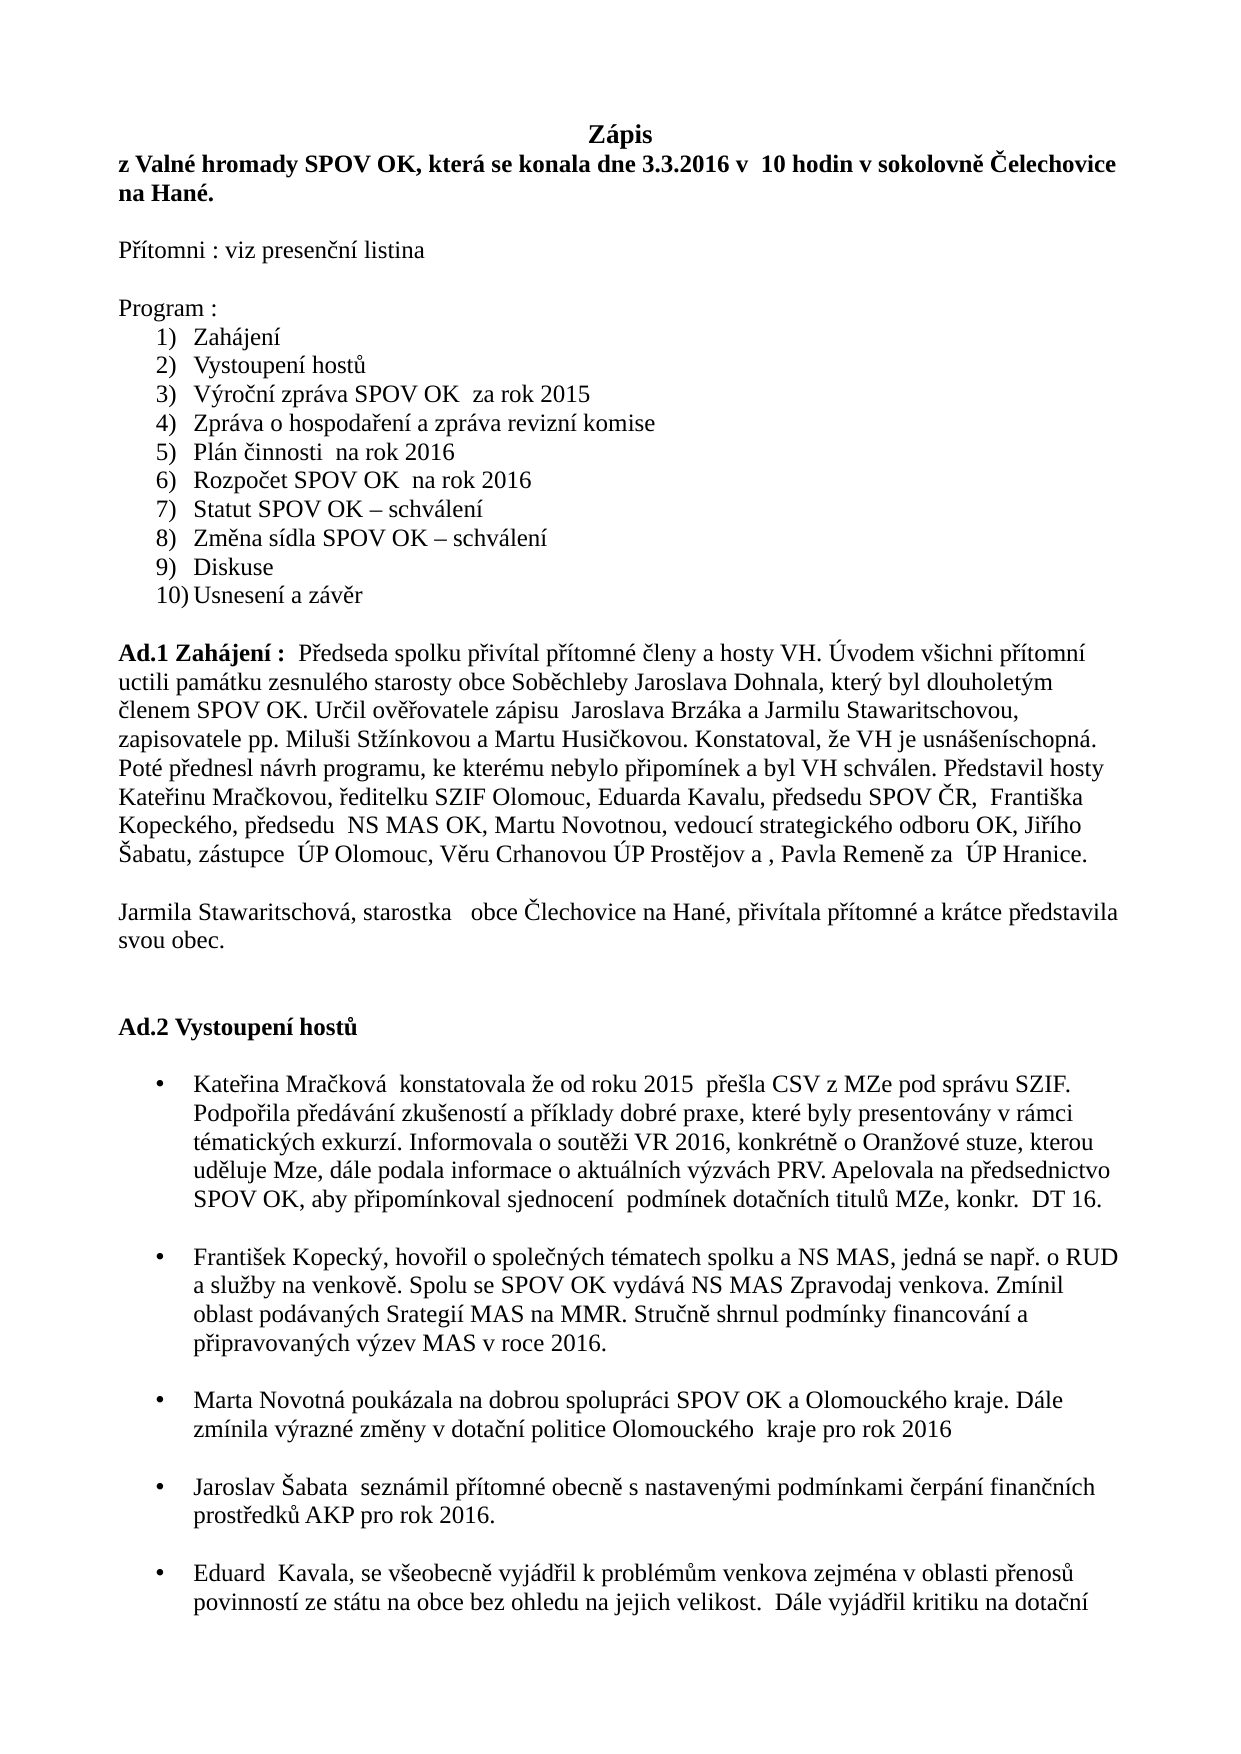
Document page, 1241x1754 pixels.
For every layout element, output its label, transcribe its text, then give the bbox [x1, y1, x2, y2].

list Kateřina Mračková konstatovala že od roku 2015 přešla CSV z MZe pod správu SZIF. Podpořila předávání zkušeností a příklady dobré praxe, které byly presentovány v rámci tématických exkurzí. Informovala o soutěži VR 2016, konkrétně o Oranžové stuze, kterou uděluje Mze, dále podala informace o aktuálních výzvách PRV. Apelovala na předsednictvo SPOV OK, aby připomínkoval sjednocení podmínek dotačních titulů MZe, konkr. DT 16. [156, 1069, 1122, 1213]
list Rozpočet SPOV OK na rok 2016 [156, 466, 1122, 494]
list Vystoupení hostů [156, 351, 1122, 379]
list František Kopecký, hovořil o společných tématech spolku a NS MAS, jedná se např. o RUD a služby na venkově. Spolu se SPOV OK vydává NS MAS Zpravodaj venkova. Zmínil oblast podávaných Srategií MAS na MMR. Stručně shrnul podmínky financování a připravovaných výzev MAS v roce 2016. [156, 1242, 1122, 1357]
text Program : [118, 293, 1122, 322]
list Zpráva o hospodaření a zpráva revizní komise [156, 408, 1122, 437]
text z Valné hromady SPOV OK, která se konala dne 3.3.2016 v 10 hodin v sokolovně Čelechovice na Hané. [118, 149, 1122, 207]
text Jarmila Stawaritschová, starostka obce Člechovice na Hané, přivítala přítomné a krátce představila svou obec. [118, 897, 1122, 954]
text Přítomni : viz presenční listina [118, 236, 1122, 264]
list Výroční zpráva SPOV OK za rok 2015 [156, 379, 1122, 408]
list Plán činnosti na rok 2016 [156, 437, 1122, 466]
list Jaroslav Šabata seznámil přítomné obecně s nastavenými podmínkami čerpání finančních prostředků AKP pro rok 2016. [156, 1472, 1122, 1529]
list Eduard Kavala, se všeobecně vyjádřil k problémům venkova zejména v oblasti přenosů povinností ze státu na obce bez ohledu na jejich velikost. Dále vyjádřil kritiku na dotační [156, 1558, 1122, 1616]
text Ad.1 Zahájení : Předseda spolku přivítal přítomné členy a hosty VH. Úvodem všichni přítomní uctili památku zesnulého starosty obce Soběchleby Jaroslava Dohnala, který byl dlouholetým členem SPOV OK. Určil ověřovatele zápisu Jaroslava Brzáka a Jarmilu Stawaritschovou, zapisovatele pp. Miluši Stžínkovou a Martu Husičkovou. Konstatoval, že VH je usnášeníschopná. Poté přednesl návrh programu, ke kterému nebylo připomínek a byl VH schválen. Představil hosty Kateřinu Mračkovou, ředitelku SZIF Olomouc, Eduarda Kavalu, předsedu SPOV ČR, Františka Kopeckého, předsedu NS MAS OK, Martu Novotnou, vedoucí strategického odboru OK, Jiřího Šabatu, zástupce ÚP Olomouc, Věru Crhanovou ÚP Prostějov a , Pavla Remeně za ÚP Hranice. [118, 638, 1122, 868]
list Usnesení a závěr [156, 581, 1122, 609]
list Zahájení [156, 322, 1122, 351]
text Ad.2 Vystoupení hostů [118, 1012, 1122, 1041]
text Zápis [118, 118, 1122, 149]
list Marta Novotná poukázala na dobrou spolupráci SPOV OK a Olomouckého kraje. Dále zmínila výrazné změny v dotační politice Olomouckého kraje pro rok 2016 [156, 1386, 1122, 1443]
list Diskuse [156, 552, 1122, 581]
list Změna sídla SPOV OK – schválení [156, 523, 1122, 552]
list Statut SPOV OK – schválení [156, 494, 1122, 523]
